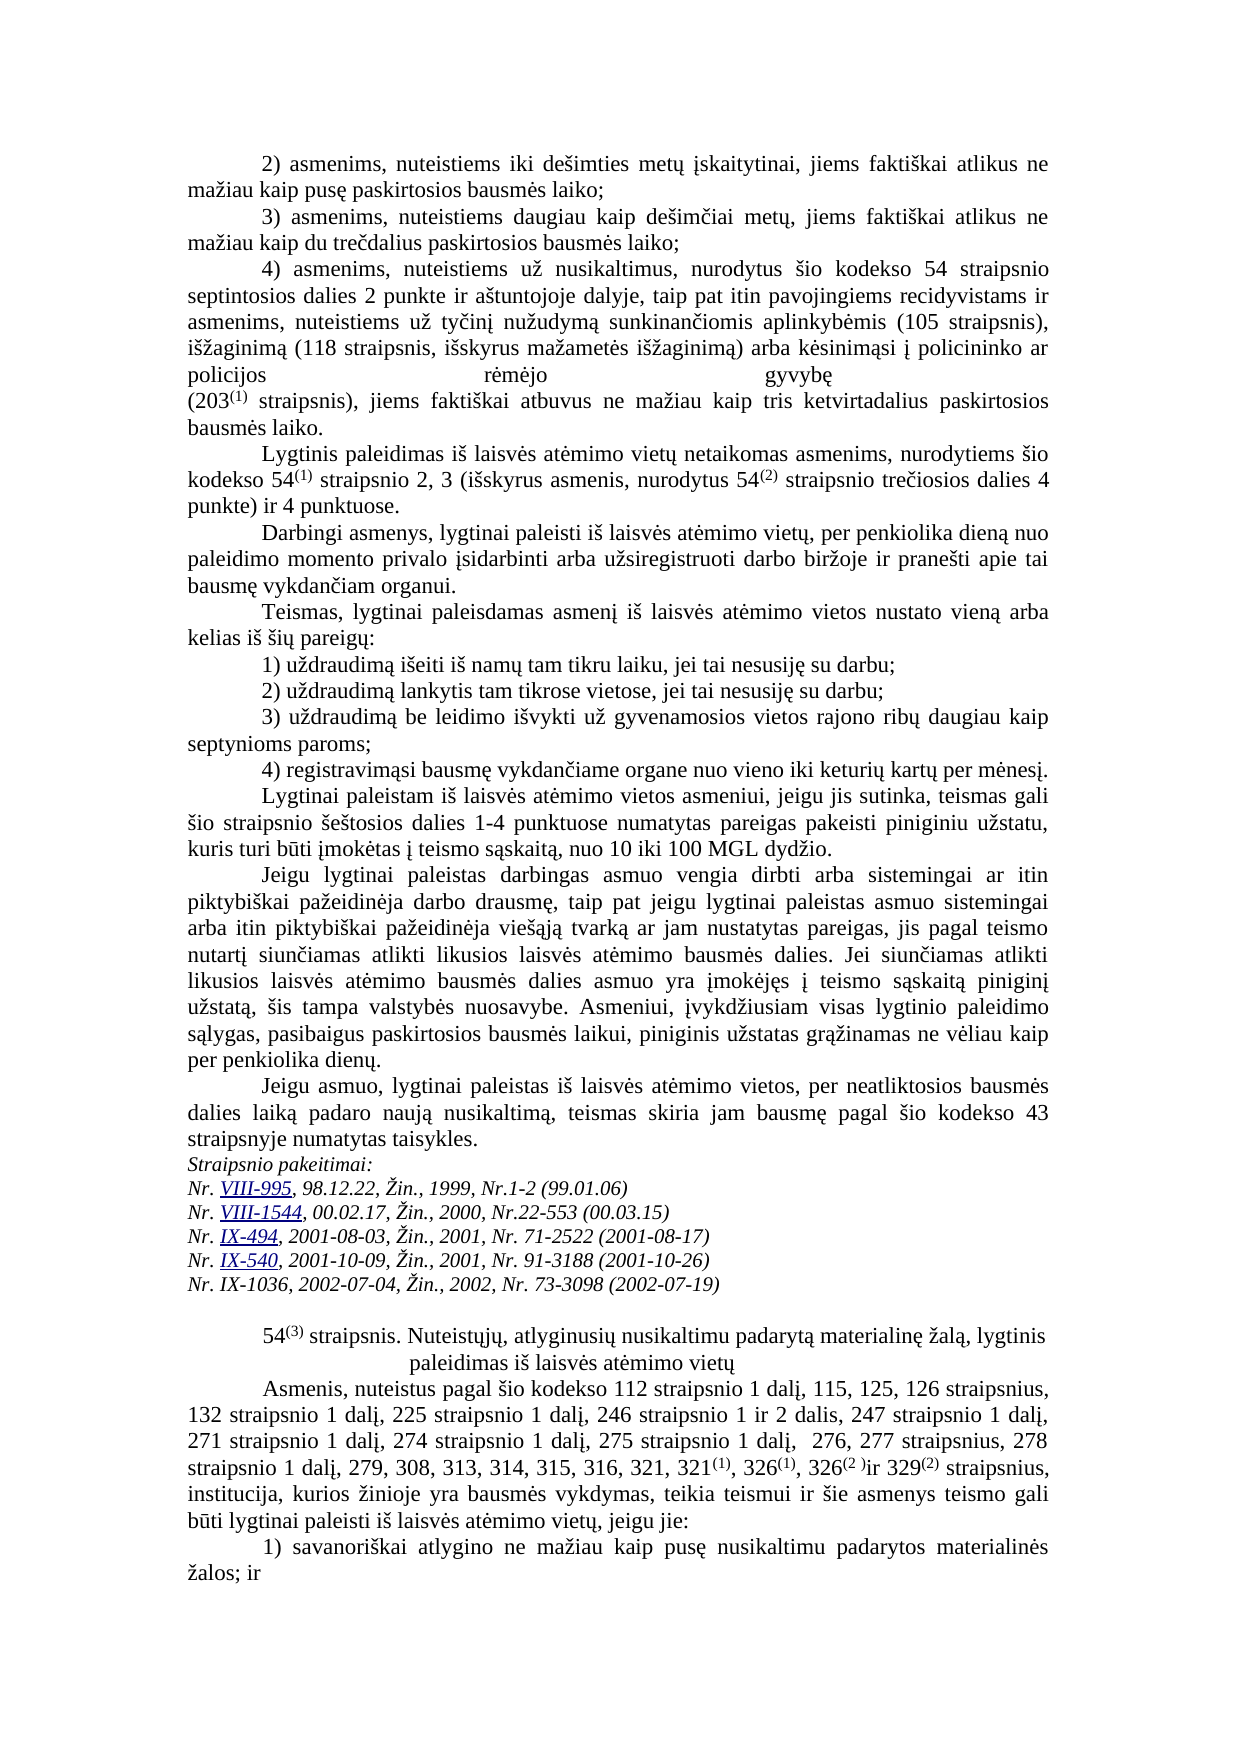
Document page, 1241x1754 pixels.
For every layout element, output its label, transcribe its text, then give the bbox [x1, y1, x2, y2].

text 4) asmenims, nuteistiems už nusikaltimus, nurodytus šio kodekso 54 straipsnio septintosios dalies 2 punkte ir aštuntojoje dalyje, taip pat itin pavojingiems recidyvistams ir asmenims, nuteistiems už tyčinį nužudymą sunkinančiomis aplinkybėmis (105 straipsnis), išžaginimą (118 straipsnis, išskyrus mažametės išžaginimą) arba kėsinimąsi į policininko ar policijos rėmėjo gyvybę (203(1) straipsnis), jiems faktiškai atbuvus ne mažiau kaip tris ketvirtadalius paskirtosios bausmės laiko. [187, 255, 1050, 440]
text 1) savanoriškai atlygino ne mažiau kaip pusę nusikaltimu padarytos materialinės žalos; ir [187, 1533, 1050, 1586]
text 1) uždraudimą išeiti iš namų tam tikru laiku, jei tai nesusiję su darbu; [187, 651, 1050, 677]
text Nr. IX-1036, 2002-07-04, Žin., 2002, Nr. 73-3098 (2002-07-19) [187, 1272, 1050, 1296]
text Straipsnio pakeitimai: [187, 1151, 1050, 1176]
text 3) uždraudimą be leidimo išvykti už gyvenamosios vietos rajono ribų daugiau kaip septynioms paroms; [187, 703, 1050, 756]
text Nr. IX-494, 2001-08-03, Žin., 2001, Nr. 71-2522 (2001-08-17) [187, 1224, 1050, 1248]
text 4) registravimąsi bausmę vykdančiame organe nuo vieno iki keturių kartų per mėnesį. [187, 756, 1050, 782]
text 2) asmenims, nuteistiems iki dešimties metų įskaitytinai, jiems faktiškai atlikus ne mažiau kaip pusę paskirtosios bausmės laiko; [187, 150, 1050, 203]
text Nr. VIII-1544, 00.02.17, Žin., 2000, Nr.22-553 (00.03.15) [187, 1199, 1050, 1224]
text Nr. VIII-995, 98.12.22, Žin., 1999, Nr.1-2 (99.01.06) [187, 1176, 1050, 1199]
text 3) asmenims, nuteistiems daugiau kaip dešimčiai metų, jiems faktiškai atlikus ne mažiau kaip du trečdalius paskirtosios bausmės laiko; [187, 203, 1050, 255]
text Teismas, lygtinai paleisdamas asmenį iš laisvės atėmimo vietos nustato vieną arba kelias iš šių pareigų: [187, 598, 1050, 651]
text Asmenis, nuteistus pagal šio kodekso 112 straipsnio 1 dalį, 115, 125, 126 straipsnius, 132 straipsnio 1 dalį, 225 straipsnio 1 dalį, 246 straipsnio 1 ir 2 dalis, 247 straipsnio 1 dalį, 271 straipsnio 1 dalį, 274 straipsnio 1 dalį, 275 straipsnio 1 dalį, 276, 277 straipsnius, 278 straipsnio 1 dalį, 279, 308, 313, 314, 315, 316, 321, 321(1), 326(1), 326(2 )ir 329(2) straipsnius, institucija, kurios žinioje yra bausmės vykdymas, teikia teismui ir šie asmenys teismo gali būti lygtinai paleisti iš laisvės atėmimo vietų, jeigu jie: [187, 1375, 1050, 1533]
text 54(3) straipsnis. Nuteistųjų, atlyginusių nusikaltimu padarytą materialinę žalą, lygtinis [262, 1322, 1050, 1348]
text 2) uždraudimą lankytis tam tikrose vietose, jei tai nesusiję su darbu; [187, 677, 1050, 703]
text Jeigu asmuo, lygtinai paleistas iš laisvės atėmimo vietos, per neatliktosios bausmės dalies laiką padaro naują nusikaltimą, teismas skiria jam bausmę pagal šio kodekso 43 straipsnyje numatytas taisykles. [187, 1072, 1050, 1151]
text Nr. IX-540, 2001-10-09, Žin., 2001, Nr. 91-3188 (2001-10-26) [187, 1248, 1050, 1272]
text Jeigu lygtinai paleistas darbingas asmuo vengia dirbti arba sistemingai ar itin piktybiškai pažeidinėja darbo drausmę, taip pat jeigu lygtinai paleistas asmuo sistemingai arba itin piktybiškai pažeidinėja viešąją tvarką ar jam nustatytas pareigas, jis pagal teismo nutartį siunčiamas atlikti likusios laisvės atėmimo bausmės dalies. Jei siunčiamas atlikti likusios laisvės atėmimo bausmės dalies asmuo yra įmokėjęs į teismo sąskaitą piniginį užstatą, šis tampa valstybės nuosavybe. Asmeniui, įvykdžiusiam visas lygtinio paleidimo sąlygas, pasibaigus paskirtosios bausmės laikui, piniginis užstatas grąžinamas ne vėliau kaip per penkiolika dienų. [187, 862, 1050, 1072]
text Lygtinai paleistam iš laisvės atėmimo vietos asmeniui, jeigu jis sutinka, teismas gali šio straipsnio šeštosios dalies 1-4 punktuose numatytas pareigas pakeisti piniginiu užstatu, kuris turi būti įmokėtas į teismo sąskaitą, nuo 10 iki 100 MGL dydžio. [187, 782, 1050, 862]
text Darbingi asmenys, lygtinai paleisti iš laisvės atėmimo vietų, per penkiolika dieną nuo paleidimo momento privalo įsidarbinti arba užsiregistruoti darbo biržoje ir pranešti apie tai bausmę vykdančiam organui. [187, 519, 1050, 598]
text Lygtinis paleidimas iš laisvės atėmimo vietų netaikomas asmenims, nurodytiems šio kodekso 54(1) straipsnio 2, 3 (išskyrus asmenis, nurodytus 54(2) straipsnio trečiosios dalies 4 punkte) ir 4 punktuose. [187, 440, 1050, 519]
text paleidimas iš laisvės atėmimo vietų [409, 1348, 1050, 1375]
